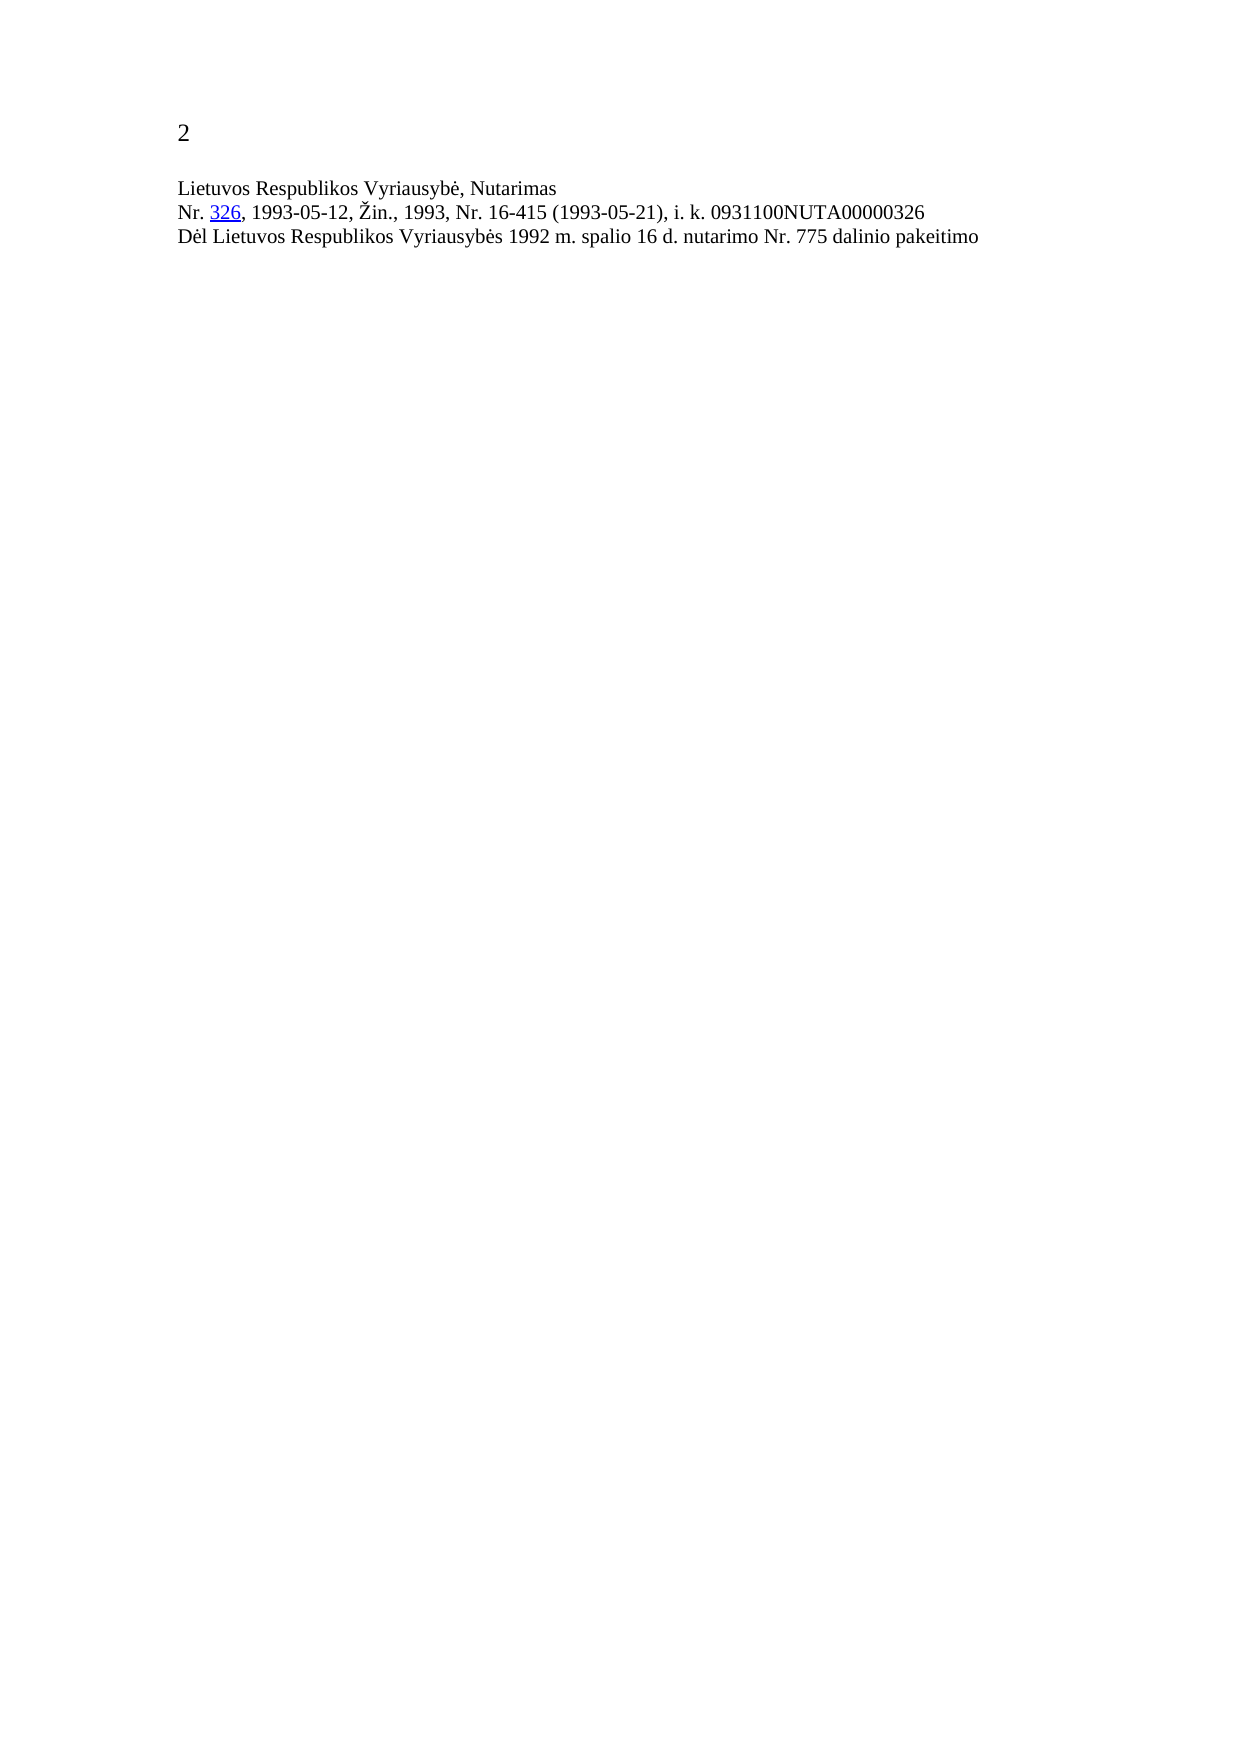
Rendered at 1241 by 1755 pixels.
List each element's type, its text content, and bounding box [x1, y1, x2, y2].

text Dėl Lietuvos Respublikos Vyriausybės 1992 m. spalio 16 d. nutarimo Nr. 775 dalinio pakeitimo [177, 224, 1181, 248]
text Nr. 326, 1993-05-12, Žin., 1993, Nr. 16-415 (1993-05-21), i. k. 0931100NUTA00000326 [177, 200, 1181, 224]
text Lietuvos Respublikos Vyriausybė, Nutarimas [177, 176, 1181, 200]
